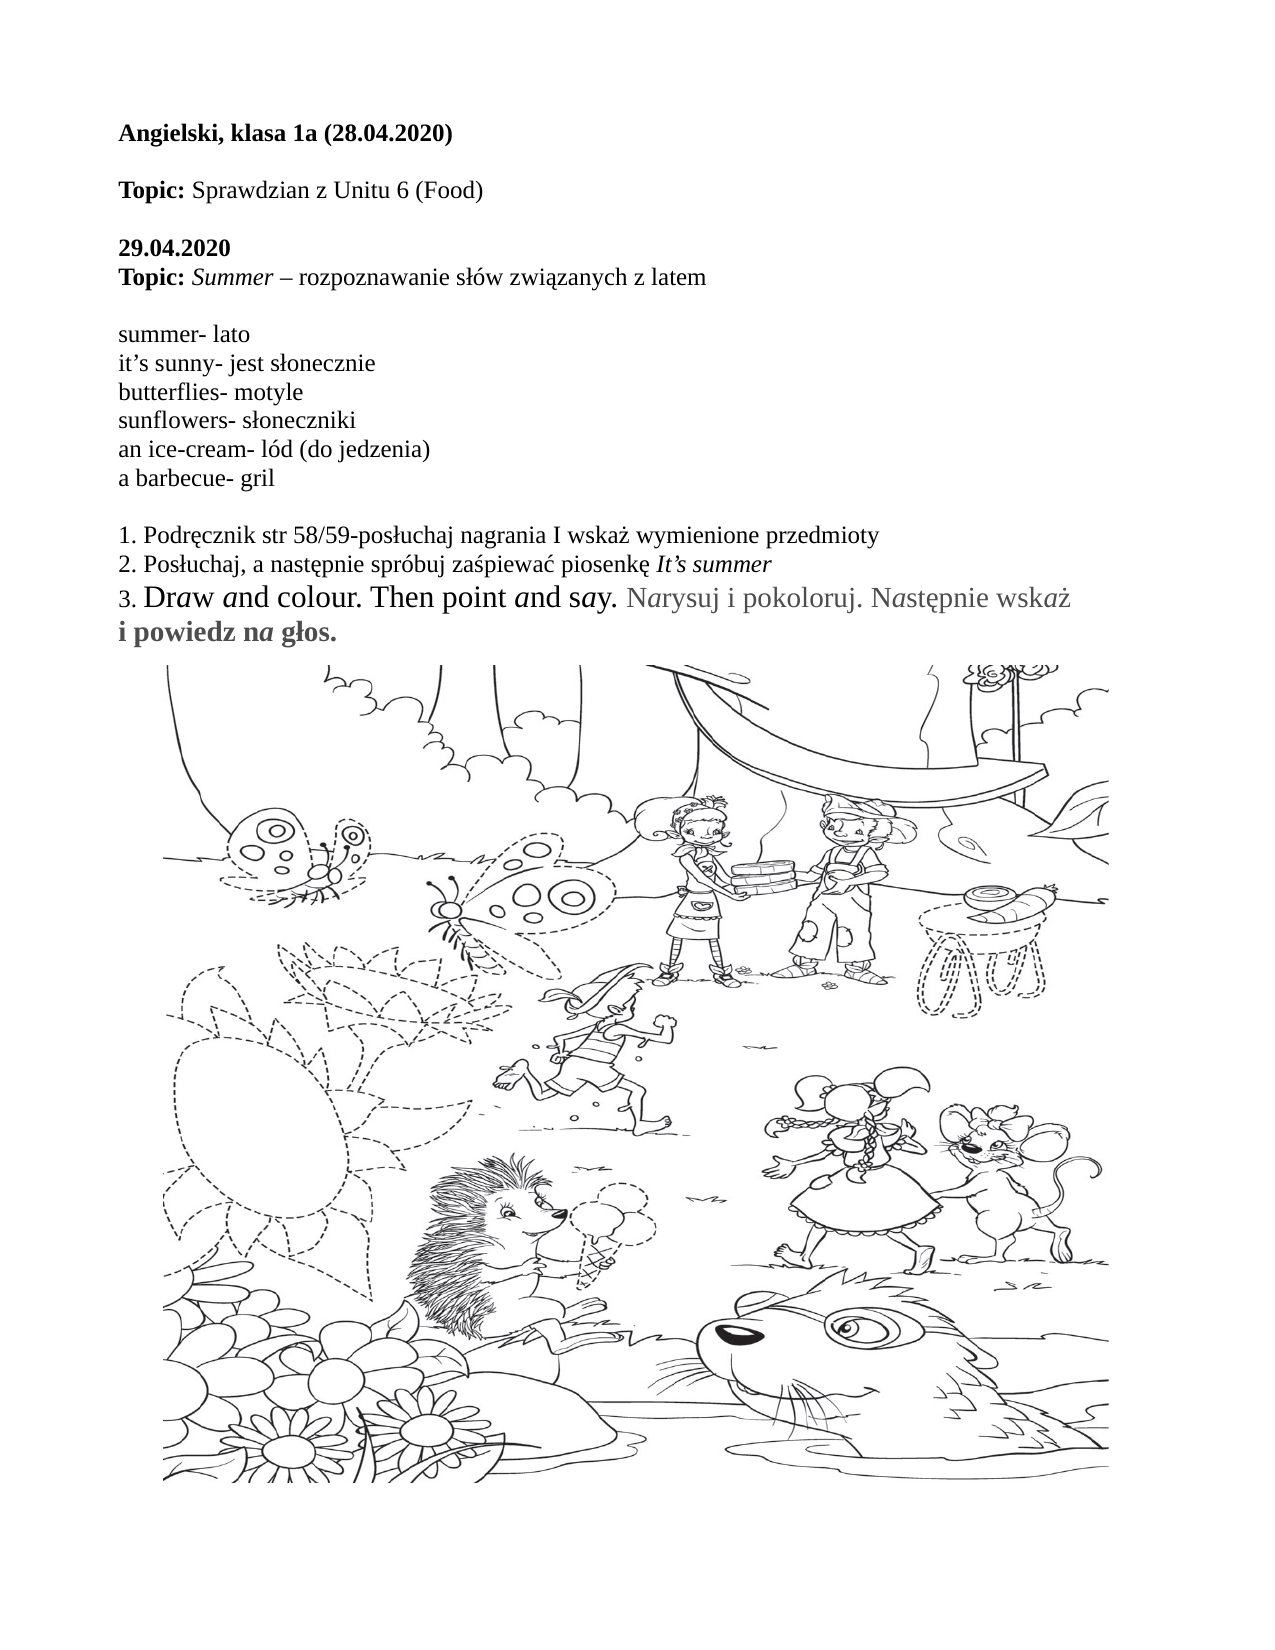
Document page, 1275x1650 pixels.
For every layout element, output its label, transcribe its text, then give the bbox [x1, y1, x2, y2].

text Topic: Sprawdzian z Unitu 6 (Food) [118, 176, 1157, 204]
text i powiedz na głos. [118, 614, 1157, 648]
text summer- lato [118, 319, 1157, 348]
text 2. Posłuchaj, a następnie spróbuj zaśpiewać piosenkę It’s summer [118, 549, 1157, 578]
text a barbecue- gril [118, 463, 1157, 492]
text it’s sunny- jest słonecznie [118, 348, 1157, 377]
text 29.04.2020 [118, 233, 1157, 262]
text 3. Draw and colour. Then point and say. Narysuj i pokoloruj. Następnie wskaż [118, 578, 1157, 614]
text sunflowers- słoneczniki [118, 406, 1157, 434]
text an ice-cream- lód (do jedzenia) [118, 434, 1157, 463]
text butterflies- motyle [118, 377, 1157, 406]
text Angielski, klasa 1a (28.04.2020) [118, 118, 1157, 147]
text 1. Podręcznik str 58/59-posłuchaj nagrania I wskaż wymienione przedmioty [118, 521, 1157, 549]
text Topic: Summer – rozpoznawanie słów związanych z latem [118, 262, 1157, 291]
